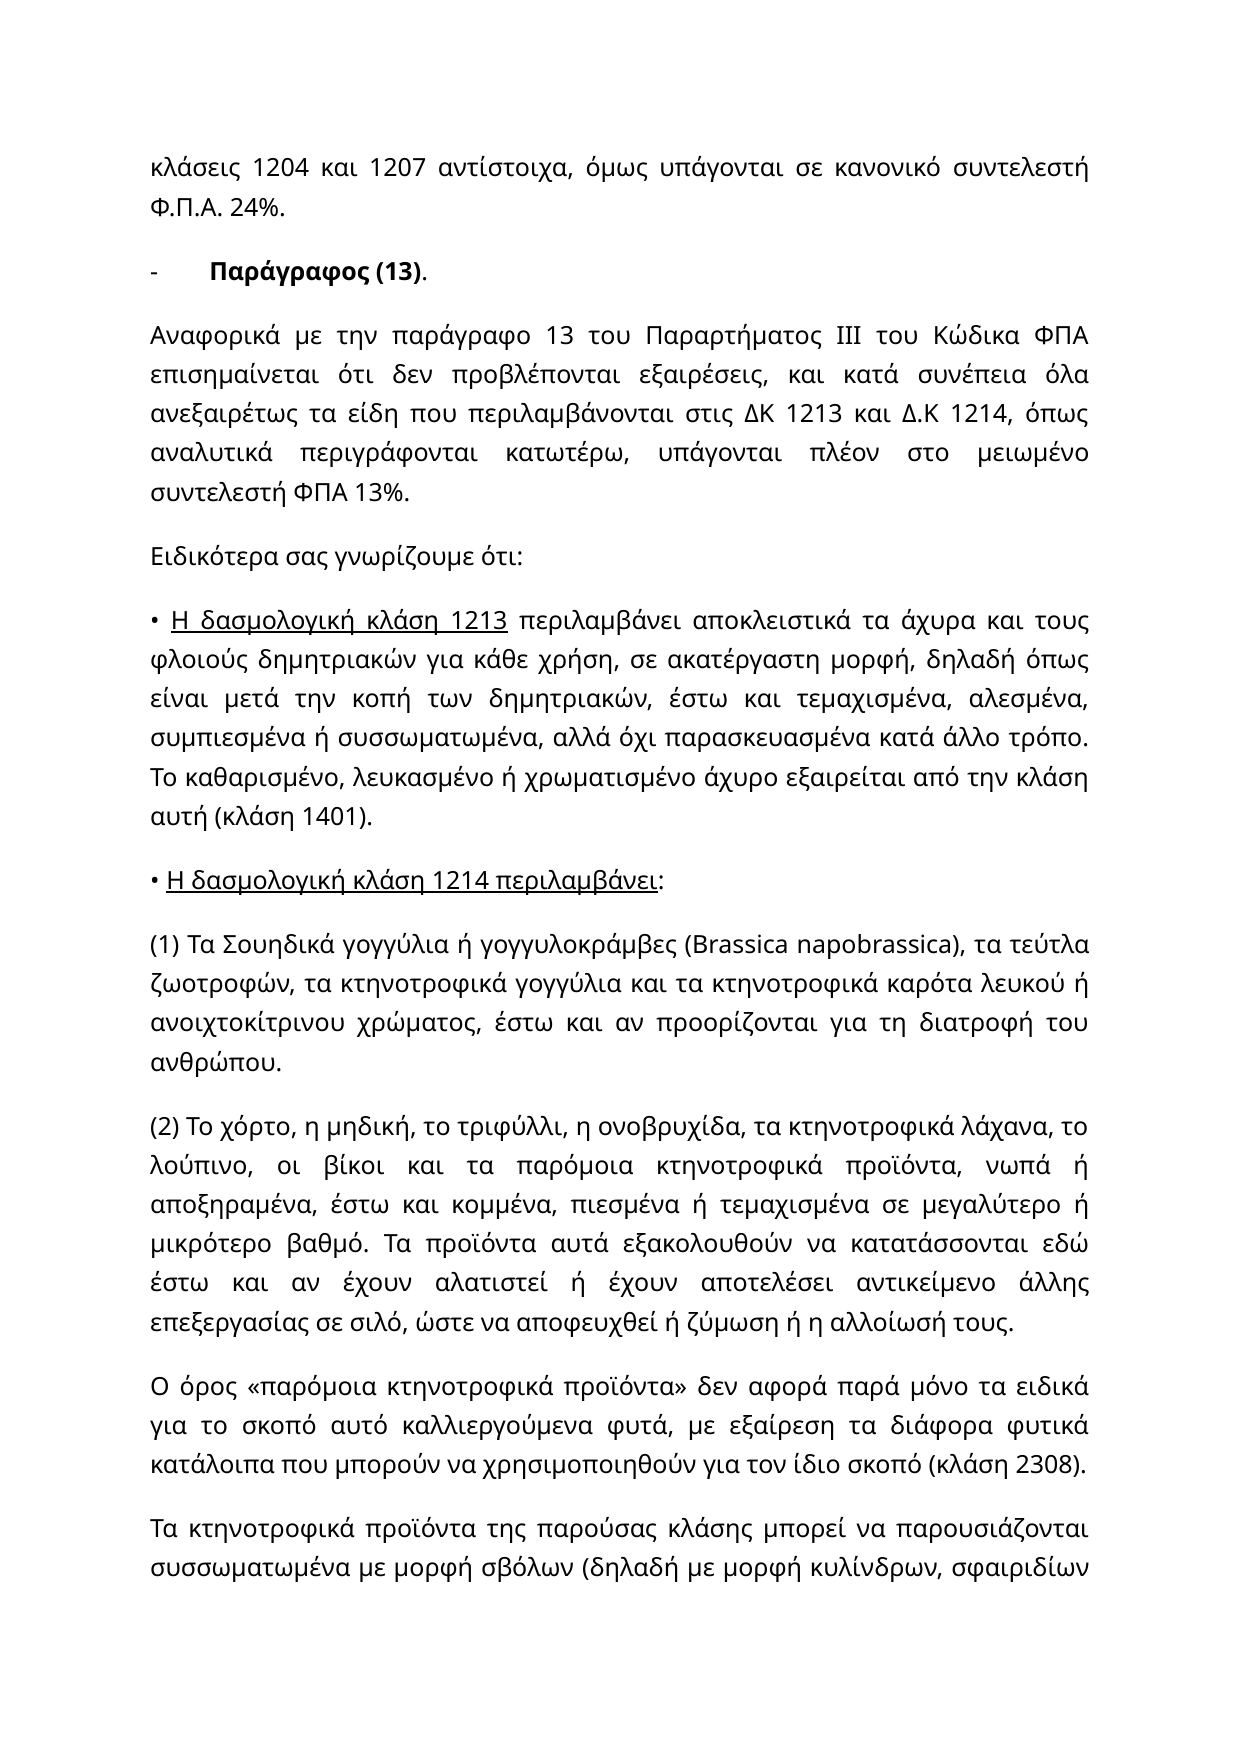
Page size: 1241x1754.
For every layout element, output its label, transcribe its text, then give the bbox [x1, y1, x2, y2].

text • Η δασμολογική κλάση 1214 περιλαμβάνει: [150, 862, 1090, 897]
text Αναφορικά με την παράγραφο 13 του Παραρτήματος ΙΙΙ του Κώδικα ΦΠΑ επισημαίνεται ότι δεν προβλέπονται εξαιρέσεις, και κατά συνέπεια όλα ανεξαιρέτως τα είδη που περιλαμβάνονται στις ΔΚ 1213 και Δ.Κ 1214, όπως αναλυτικά περιγράφονται κατωτέρω, υπάγονται πλέον στο μειωμένο συντελεστή ΦΠΑ 13%. [150, 317, 1090, 508]
text Ειδικότερα σας γνωρίζουμε ότι: [150, 538, 1090, 572]
text • Η δασμολογική κλάση 1213 περιλαμβάνει αποκλειστικά τα άχυρα και τους φλοιούς δημητριακών για κάθε χρήση, σε ακατέργαστη μορφή, δηλαδή όπως είναι μετά την κοπή των δημητριακών, έστω και τεμαχισμένα, αλεσμένα, συμπιεσμένα ή συσσωματωμένα, αλλά όχι παρασκευασμένα κατά άλλο τρόπο. Το καθαρισμένο, λευκασμένο ή χρωματισμένο άχυρο εξαιρείται από την κλάση αυτή (κλάση 1401). [150, 602, 1090, 832]
text κλάσεις 1204 και 1207 αντίστοιχα, όμως υπάγονται σε κανονικό συντελεστή Φ.Π.Α. 24%. [150, 150, 1090, 223]
text (2) Το χόρτο, η μηδική, το τριφύλλι, η ονοβρυχίδα, τα κτηνοτροφικά λάχανα, το λούπινο, οι βίκοι και τα παρόμοια κτηνοτροφικά προϊόντα, νωπά ή αποξηραμένα, έστω και κομμένα, πιεσμένα ή τεμαχισμένα σε μεγαλύτερο ή μικρότερο βαθμό. Τα προϊόντα αυτά εξακολουθούν να κατατάσσονται εδώ έστω και αν έχουν αλατιστεί ή έχουν αποτελέσει αντικείμενο άλλης επεξεργασίας σε σιλό, ώστε να αποφευχθεί ή ζύμωση ή η αλλοίωσή τους. [150, 1108, 1090, 1338]
text (1) Τα Σουηδικά γογγύλια ή γογγυλοκράμβες (Brassica napobrassica), τα τεύτλα ζωοτροφών, τα κτηνοτροφικά γογγύλια και τα κτηνοτροφικά καρότα λευκού ή ανοιχτοκίτρινου χρώματος, έστω και αν προορίζονται για τη διατροφή του ανθρώπου. [150, 927, 1090, 1078]
list - Παράγραφος (13). [150, 253, 1090, 287]
text Ο όρος «παρόμοια κτηνοτροφικά προϊόντα» δεν αφορά παρά μόνο τα ειδικά για το σκοπό αυτό καλλιεργούμενα φυτά, με εξαίρεση τα διάφορα φυτικά κατάλοιπα που μπορούν να χρησιμοποιηθούν για τον ίδιο σκοπό (κλάση 2308). [150, 1368, 1090, 1481]
text Τα κτηνοτροφικά προϊόντα της παρούσας κλάσης μπορεί να παρουσιάζονται συσσωματωμένα με μορφή σβόλων (δηλαδή με μορφή κυλίνδρων, σφαιριδίων [150, 1511, 1090, 1584]
